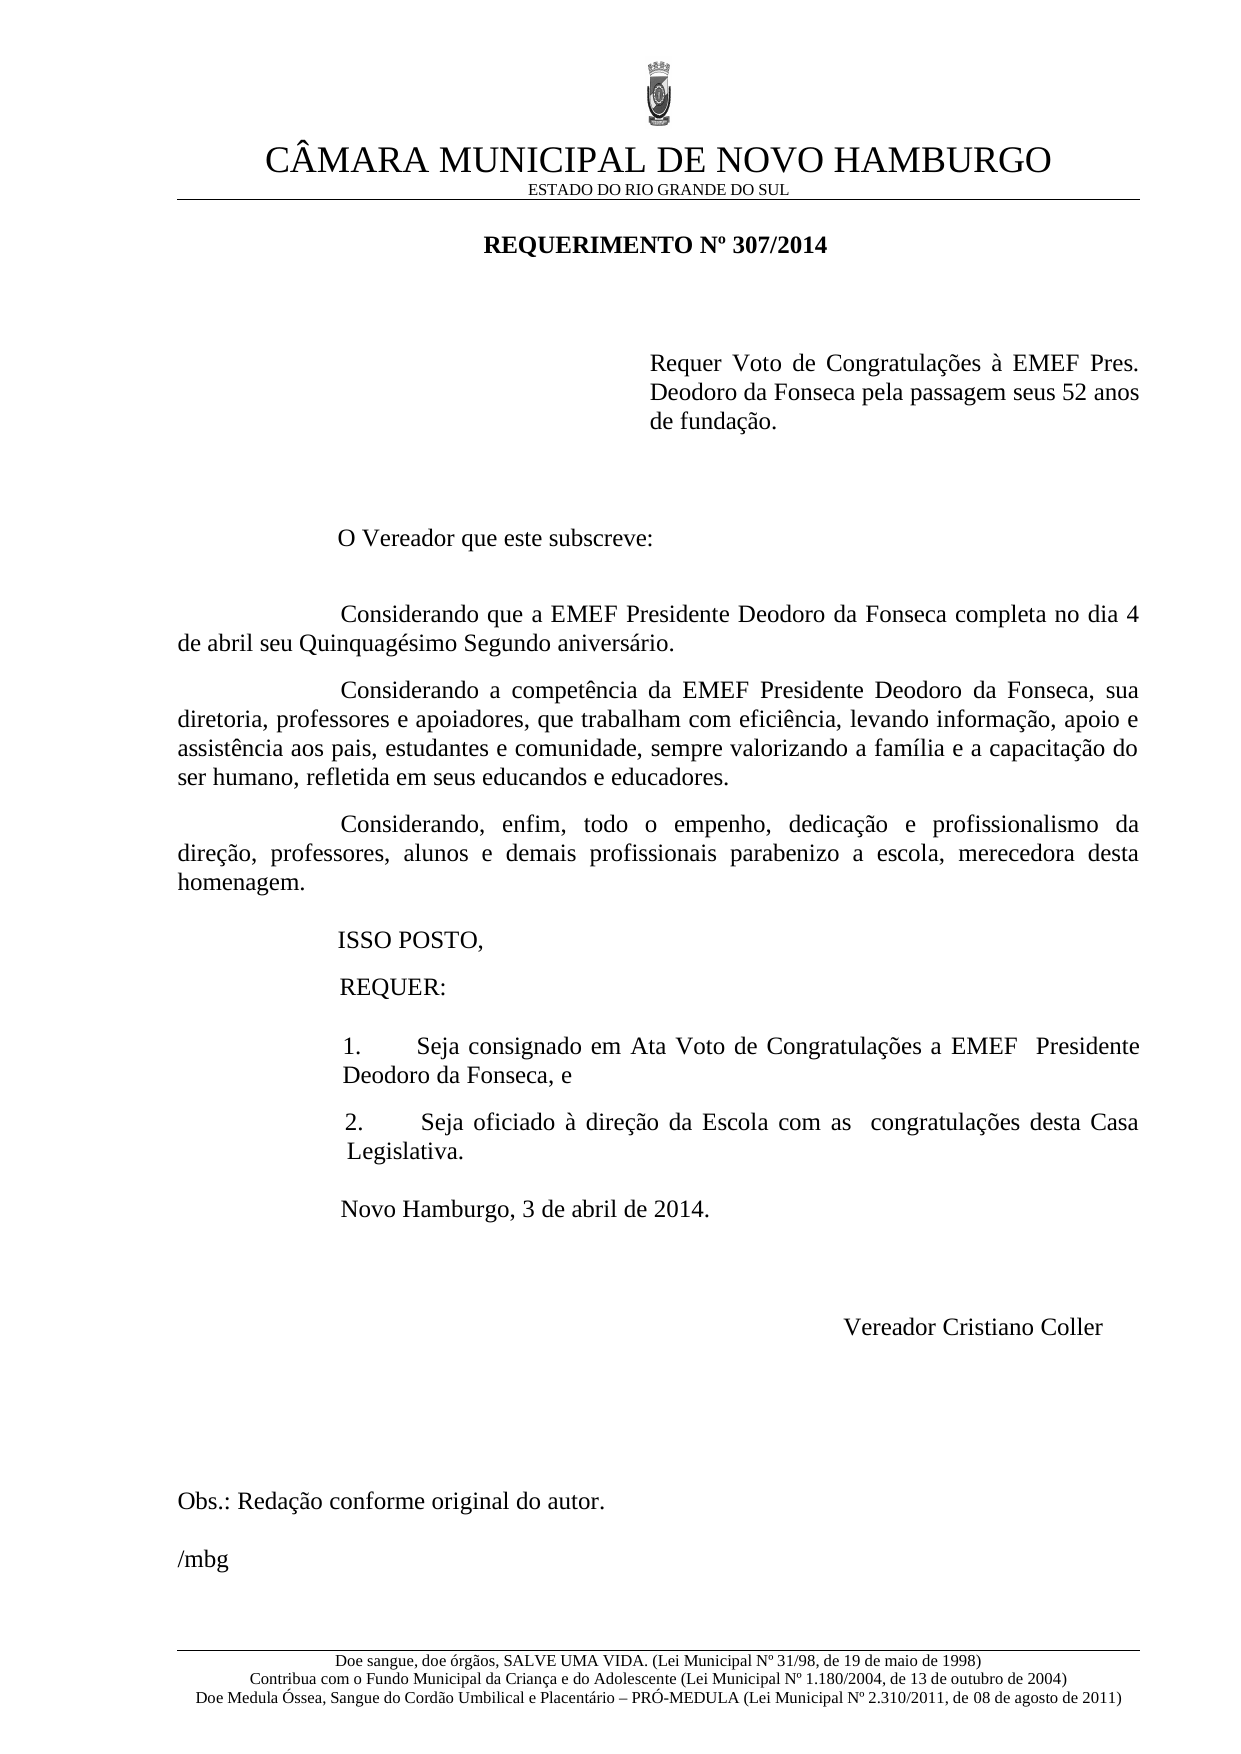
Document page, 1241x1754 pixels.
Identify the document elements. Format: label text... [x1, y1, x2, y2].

text Requer Voto de Congratulações à EMEF Pres. Deodoro da Fonseca pela passagem seus 52 anos de fundação. [649, 347, 1140, 434]
text Considerando, enfim, todo o empenho, dedicação e profissionalismo da direção, professores, alunos e demais profissionais parabenizo a escola, merecedora desta homenagem. [177, 809, 1140, 896]
text ISSO POSTO, [177, 925, 1140, 954]
text Considerando que a EMEF Presidente Deodoro da Fonseca completa no dia 4 de abril seu Quinquagésimo Segundo aniversário. [177, 599, 1140, 657]
text 1. Seja consignado em Ata Voto de Congratulações a EMEF Presidente Deodoro da Fonseca, e [342, 1031, 1140, 1089]
text /mbg [177, 1544, 1140, 1573]
title REQUERIMENTO Nº 307/2014 [177, 230, 1140, 259]
text Considerando a competência da EMEF Presidente Deodoro da Fonseca, sua diretoria, professores e apoiadores, que trabalham com eficiência, levando informação, apoio e assistência aos pais, estudantes e comunidade, sempre valorizando a família e a capacitação do ser humano, refletida em seus educandos e educadores. [177, 675, 1140, 791]
text Novo Hamburgo, 3 de abril de 2014. [177, 1194, 1140, 1223]
text REQUER: [177, 972, 1140, 1001]
text O Vereador que este subscreve: [177, 523, 1140, 552]
text 2. Seja oficiado à direção da Escola com as congratulações desta Casa Legislativa. [344, 1107, 1140, 1165]
text Vereador Cristiano Coller [177, 1312, 1140, 1370]
text Obs.: Redação conforme original do autor. [177, 1486, 1140, 1515]
